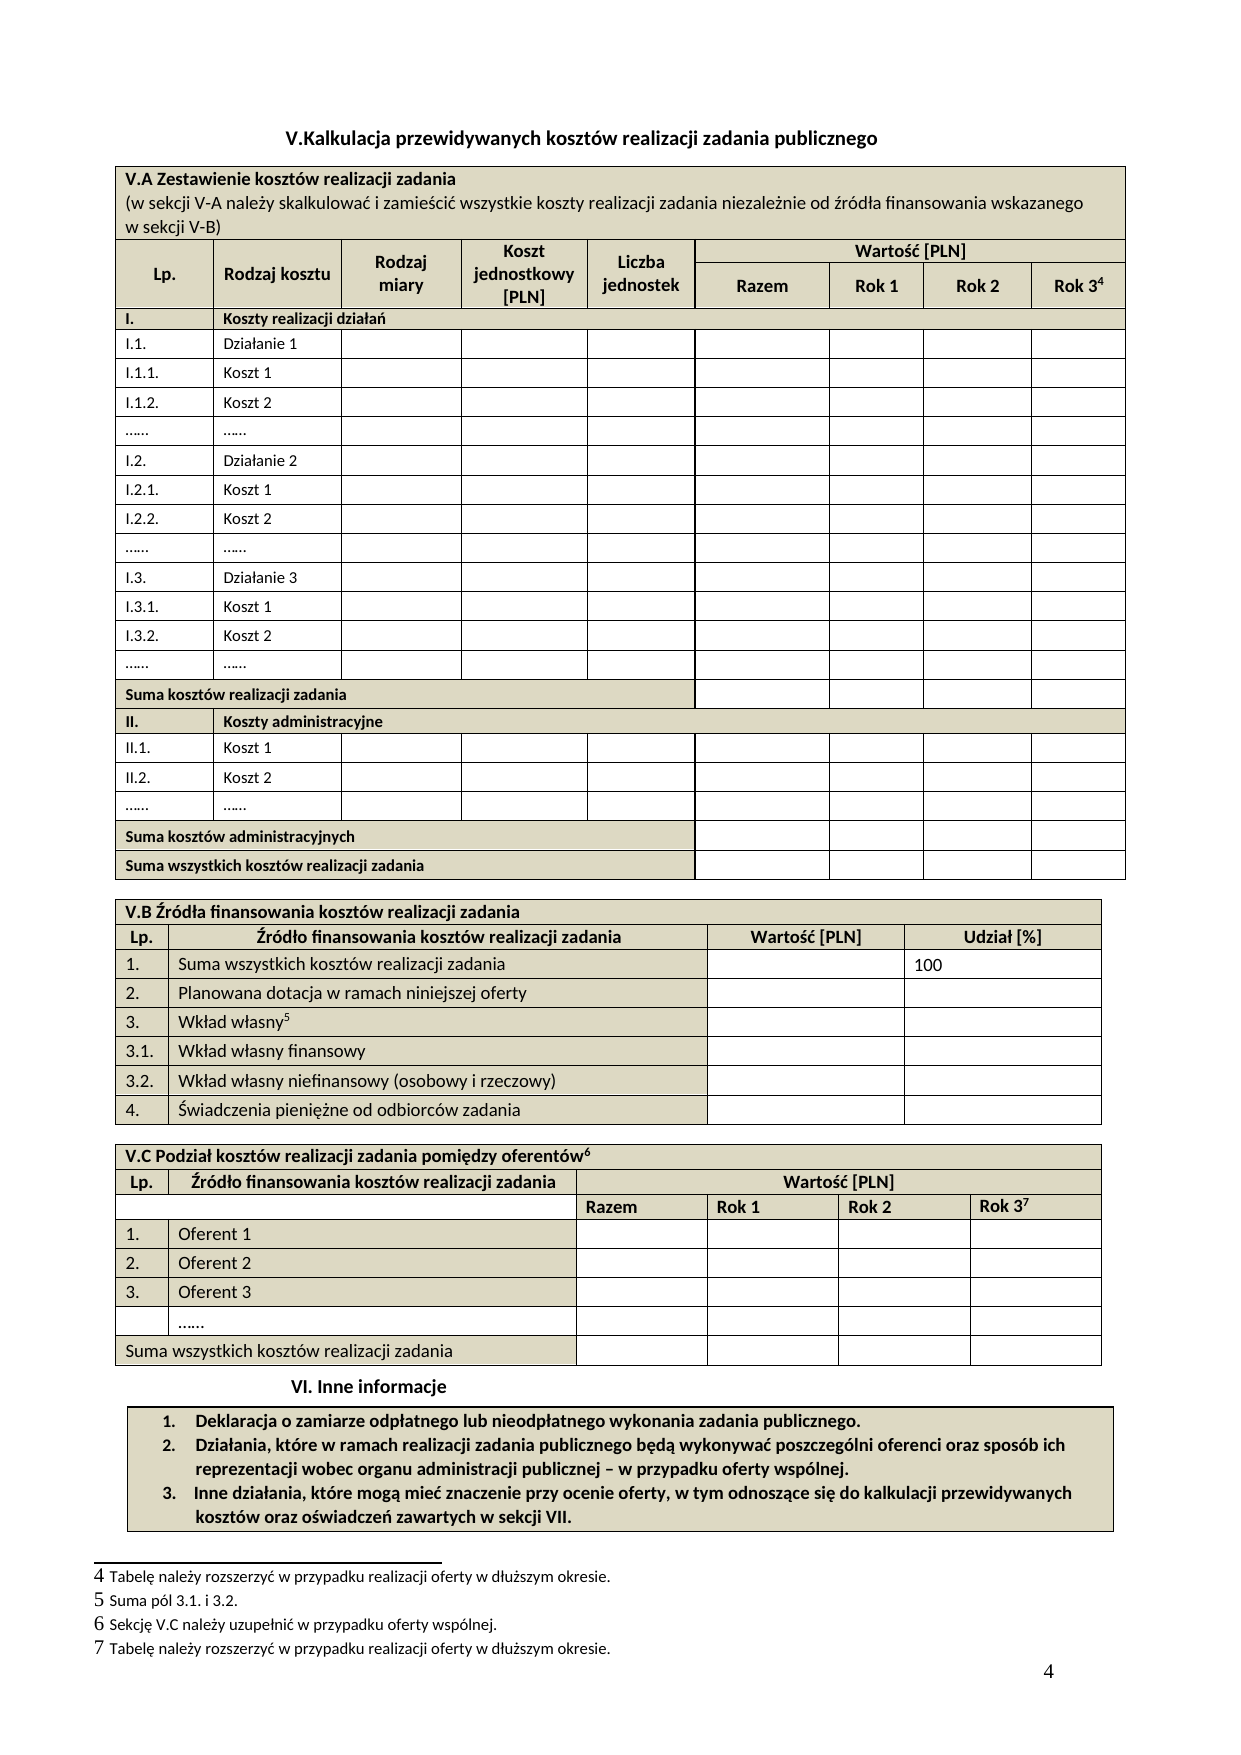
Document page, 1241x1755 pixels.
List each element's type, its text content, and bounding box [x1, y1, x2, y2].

table_cell 3. [116, 1278, 168, 1306]
table_cell [708, 1336, 838, 1364]
table_cell [708, 1096, 904, 1124]
table_cell I.2.1. [116, 476, 213, 504]
table_cell [924, 388, 1031, 416]
table_cell [924, 446, 1031, 474]
table_cell …… [116, 792, 213, 820]
table_cell [462, 621, 587, 649]
table_cell [1032, 446, 1125, 474]
table_cell [342, 476, 461, 504]
table_cell [1032, 417, 1125, 445]
table_cell [839, 1307, 970, 1335]
table_cell I. [116, 309, 213, 329]
table_cell [708, 1307, 838, 1335]
table_cell II. [116, 709, 213, 733]
table_cell [924, 734, 1031, 762]
table_cell [1032, 476, 1125, 504]
table_cell Suma wszystkich kosztów realizacji zadania [116, 851, 694, 879]
table_cell [924, 792, 1031, 820]
list Kalkulacja przewidywanych kosztów realizacji zadania publicznego [285, 125, 1147, 151]
table_cell Rok 1 [708, 1195, 838, 1219]
table_cell [924, 763, 1031, 791]
table_cell [588, 792, 694, 820]
table_cell [830, 763, 923, 791]
table_cell [830, 476, 923, 504]
table_cell [342, 651, 461, 679]
table_cell [1032, 621, 1125, 649]
table_cell Wartość [PLN] [708, 925, 904, 949]
table_cell Udział [%] [905, 925, 1101, 949]
table_cell Działanie 3 [214, 563, 341, 591]
table_cell Koszt 2 [214, 505, 341, 533]
table_cell [462, 792, 587, 820]
table_cell [696, 534, 829, 562]
table_cell [924, 476, 1031, 504]
table_cell [588, 359, 694, 387]
table_cell II.1. [116, 734, 213, 762]
table_cell [1032, 330, 1125, 358]
table_cell [924, 651, 1031, 679]
table_cell Wartość [PLN] [696, 240, 1125, 262]
table_cell I.3.2. [116, 621, 213, 649]
table_cell Źródło finansowania kosztów realizacji zadania [169, 925, 707, 949]
table_cell Koszty realizacji działań [214, 309, 1125, 329]
table_cell [696, 359, 829, 387]
table_cell [696, 621, 829, 649]
table_cell [830, 734, 923, 762]
table_cell [462, 505, 587, 533]
table_cell II.2. [116, 763, 213, 791]
table_cell Koszty administracyjne [214, 709, 1125, 733]
table_cell 3.1. [116, 1037, 168, 1065]
table_cell [830, 621, 923, 649]
table_cell [1032, 388, 1125, 416]
table_cell [971, 1220, 1101, 1248]
table_cell [924, 621, 1031, 649]
table_header V.B Źródła finansowania kosztów realizacji zadania [116, 900, 1101, 924]
table_cell [696, 330, 829, 358]
table_cell [971, 1249, 1101, 1277]
table_cell Razem [696, 263, 829, 307]
table_cell [342, 505, 461, 533]
table_cell 2. [116, 1249, 168, 1277]
table_cell [116, 1195, 576, 1219]
table_header V.C Podział kosztów realizacji zadania pomiędzy oferentów [116, 1145, 1101, 1169]
table_cell [830, 330, 923, 358]
table_cell [696, 505, 829, 533]
table_cell [924, 417, 1031, 445]
table_cell Koszt jednostkowy [PLN] [462, 240, 587, 307]
table_cell [924, 505, 1031, 533]
table_cell [708, 1249, 838, 1277]
table_cell [577, 1336, 707, 1364]
table_cell [588, 592, 694, 620]
table_cell Wartość [PLN] [577, 1170, 1101, 1194]
table_cell [588, 651, 694, 679]
table_cell Liczba jednostek [588, 240, 694, 307]
table_cell [588, 330, 694, 358]
table_cell …… [116, 417, 213, 445]
table_cell I.1.2. [116, 388, 213, 416]
table_cell [342, 792, 461, 820]
table_cell Suma wszystkich kosztów realizacji zadania [169, 950, 707, 978]
table_cell [971, 1278, 1101, 1306]
table_cell [830, 563, 923, 591]
table_cell Koszt 1 [214, 592, 341, 620]
table_cell [696, 680, 829, 708]
table_cell [342, 592, 461, 620]
table_cell [462, 476, 587, 504]
table_cell [342, 534, 461, 562]
table_cell Planowana dotacja w ramach niniejszej oferty [169, 979, 707, 1007]
table_cell [830, 592, 923, 620]
table_cell [839, 1220, 970, 1248]
table_cell [588, 563, 694, 591]
table_cell [905, 979, 1101, 1007]
table_cell [342, 330, 461, 358]
table_cell [830, 505, 923, 533]
table_cell Rok 1 [830, 263, 923, 307]
table_cell Wkład własny [169, 1008, 707, 1036]
table_cell I.1.1. [116, 359, 213, 387]
table_cell [905, 1008, 1101, 1036]
table_cell [924, 534, 1031, 562]
table_header V.A Zestawienie kosztów realizacji zadania (w sekcji V-A należy skalkulować i zamieścić wszystkie koszty realizacji zadania niezależnie od źródła finansowania wskazanego w sekcji V-B) [116, 167, 1125, 239]
table_cell [342, 388, 461, 416]
table_cell [696, 446, 829, 474]
table_cell [342, 359, 461, 387]
table_cell [708, 950, 904, 978]
table_cell 1. [116, 1220, 168, 1248]
table_cell [971, 1336, 1101, 1364]
table_cell Koszt 2 [214, 763, 341, 791]
table_cell [1032, 734, 1125, 762]
table_cell Suma kosztów administracyjnych [116, 821, 694, 849]
table_cell Koszt 1 [214, 476, 341, 504]
table_cell Wkład własny niefinansowy (osobowy i rzeczowy) [169, 1066, 707, 1094]
table_cell [588, 476, 694, 504]
table_cell …… [214, 651, 341, 679]
table_cell [708, 1037, 904, 1065]
table_cell Lp. [116, 1170, 168, 1194]
table_cell …… [116, 534, 213, 562]
table_cell [588, 534, 694, 562]
table_cell [830, 388, 923, 416]
table_cell [462, 330, 587, 358]
table_cell [696, 388, 829, 416]
list Inne informacje [291, 1374, 1147, 1398]
table_cell [1032, 792, 1125, 820]
table_cell [1032, 563, 1125, 591]
table_cell [696, 476, 829, 504]
table_cell Lp. [116, 925, 168, 949]
table_cell [839, 1278, 970, 1306]
table_cell [588, 446, 694, 474]
table_cell I.2. [116, 446, 213, 474]
table_cell [1032, 592, 1125, 620]
table_cell [342, 734, 461, 762]
table_cell [924, 563, 1031, 591]
table_cell [1032, 359, 1125, 387]
table_cell I.1. [116, 330, 213, 358]
table_cell [1032, 680, 1125, 708]
table_cell …… [169, 1307, 576, 1335]
table_cell Koszt 2 [214, 388, 341, 416]
table_cell [905, 1037, 1101, 1065]
table_cell [577, 1278, 707, 1306]
table_cell [830, 417, 923, 445]
table_cell Rok 2 [839, 1195, 970, 1219]
table_cell Świadczenia pieniężne od odbiorców zadania [169, 1096, 707, 1124]
table_cell …… [116, 651, 213, 679]
table_cell Rodzaj kosztu [214, 240, 341, 307]
table_cell [830, 851, 923, 879]
table_cell [577, 1220, 707, 1248]
table_cell [971, 1307, 1101, 1335]
table_cell [588, 621, 694, 649]
table_cell Koszt 1 [214, 359, 341, 387]
table_cell [462, 592, 587, 620]
table_cell [924, 592, 1031, 620]
table_cell [924, 821, 1031, 849]
table_cell [588, 734, 694, 762]
table_cell [1032, 851, 1125, 879]
table_cell [116, 1307, 168, 1335]
table_cell [708, 979, 904, 1007]
table_cell 100 [905, 950, 1101, 978]
table_cell Działanie 1 [214, 330, 341, 358]
table_cell …… [214, 534, 341, 562]
table_cell [708, 1278, 838, 1306]
table_cell [342, 621, 461, 649]
table_cell [1032, 821, 1125, 849]
table_cell [830, 651, 923, 679]
table_cell [696, 651, 829, 679]
table_cell 3.2. [116, 1066, 168, 1094]
table_cell Oferent 3 [169, 1278, 576, 1306]
table_cell [696, 417, 829, 445]
table_cell [588, 388, 694, 416]
table_cell [696, 792, 829, 820]
table_cell [830, 680, 923, 708]
table_cell 4. [116, 1096, 168, 1124]
table_cell Źródło finansowania kosztów realizacji zadania [169, 1170, 576, 1194]
table_cell [924, 851, 1031, 879]
table_cell 3. [116, 1008, 168, 1036]
table_cell Rok 3 [971, 1195, 1101, 1219]
table_cell [1032, 534, 1125, 562]
table_cell [462, 359, 587, 387]
table_header Deklaracja o zamiarze odpłatnego lub nieodpłatnego wykonania zadania publicznego. Działania, które w ramach realizacji zadania publicznego będą wykonywać poszczególni oferenci oraz sposób ich reprezentacji wobec organu administracji publicznej – w przypadku oferty wspólnej. 3. Inne działania, które mogą mieć znaczenie przy ocenie oferty, w tym odnoszące się do kalkulacji przewidywanych kosztów oraz oświadczeń zawartych w sekcji VII. [128, 1408, 1113, 1531]
table_cell Razem [577, 1195, 707, 1219]
table_cell [1032, 763, 1125, 791]
table_cell [696, 821, 829, 849]
table_cell [588, 417, 694, 445]
table_cell [696, 592, 829, 620]
table_cell [708, 1008, 904, 1036]
table_cell 1. [116, 950, 168, 978]
table_cell [924, 680, 1031, 708]
table_cell [696, 734, 829, 762]
table_cell [577, 1307, 707, 1335]
table_cell [905, 1066, 1101, 1094]
table_cell [342, 563, 461, 591]
table_cell Oferent 1 [169, 1220, 576, 1248]
table_cell [708, 1220, 838, 1248]
table_cell Suma wszystkich kosztów realizacji zadania [116, 1336, 576, 1364]
table_cell …… [214, 792, 341, 820]
table_cell Rodzaj miary [342, 240, 461, 307]
table_cell Lp. [116, 240, 213, 307]
table_cell [342, 763, 461, 791]
table_cell [462, 417, 587, 445]
table_cell I.3.1. [116, 592, 213, 620]
table_cell [1032, 505, 1125, 533]
table_cell [839, 1249, 970, 1277]
table_cell [830, 446, 923, 474]
table_cell [577, 1249, 707, 1277]
table_cell [830, 792, 923, 820]
table_cell Oferent 2 [169, 1249, 576, 1277]
table_cell Suma kosztów realizacji zadania [116, 680, 694, 708]
table_cell 2. [116, 979, 168, 1007]
table_cell [462, 763, 587, 791]
table_cell Koszt 1 [214, 734, 341, 762]
table_cell [696, 851, 829, 879]
table_cell Wkład własny finansowy [169, 1037, 707, 1065]
table_cell [839, 1336, 970, 1364]
table_cell Rok 2 [924, 263, 1031, 307]
table_cell [588, 505, 694, 533]
table_cell [830, 821, 923, 849]
table_cell [342, 417, 461, 445]
table_cell [462, 388, 587, 416]
table_cell [462, 651, 587, 679]
table_cell [696, 563, 829, 591]
table_cell …… [214, 417, 341, 445]
table_cell [924, 359, 1031, 387]
table_cell I.3. [116, 563, 213, 591]
table_cell [462, 534, 587, 562]
table_cell [905, 1096, 1101, 1124]
table_cell Koszt 2 [214, 621, 341, 649]
table_cell [342, 446, 461, 474]
table_cell [924, 330, 1031, 358]
table_cell [708, 1066, 904, 1094]
table_cell Rok 3 [1032, 263, 1125, 307]
table_cell [696, 763, 829, 791]
table_cell [462, 446, 587, 474]
table_cell [462, 563, 587, 591]
table_cell [830, 534, 923, 562]
table_cell I.2.2. [116, 505, 213, 533]
table_cell Działanie 2 [214, 446, 341, 474]
table_cell [1032, 651, 1125, 679]
table_cell [462, 734, 587, 762]
table_cell [830, 359, 923, 387]
table_cell [588, 763, 694, 791]
